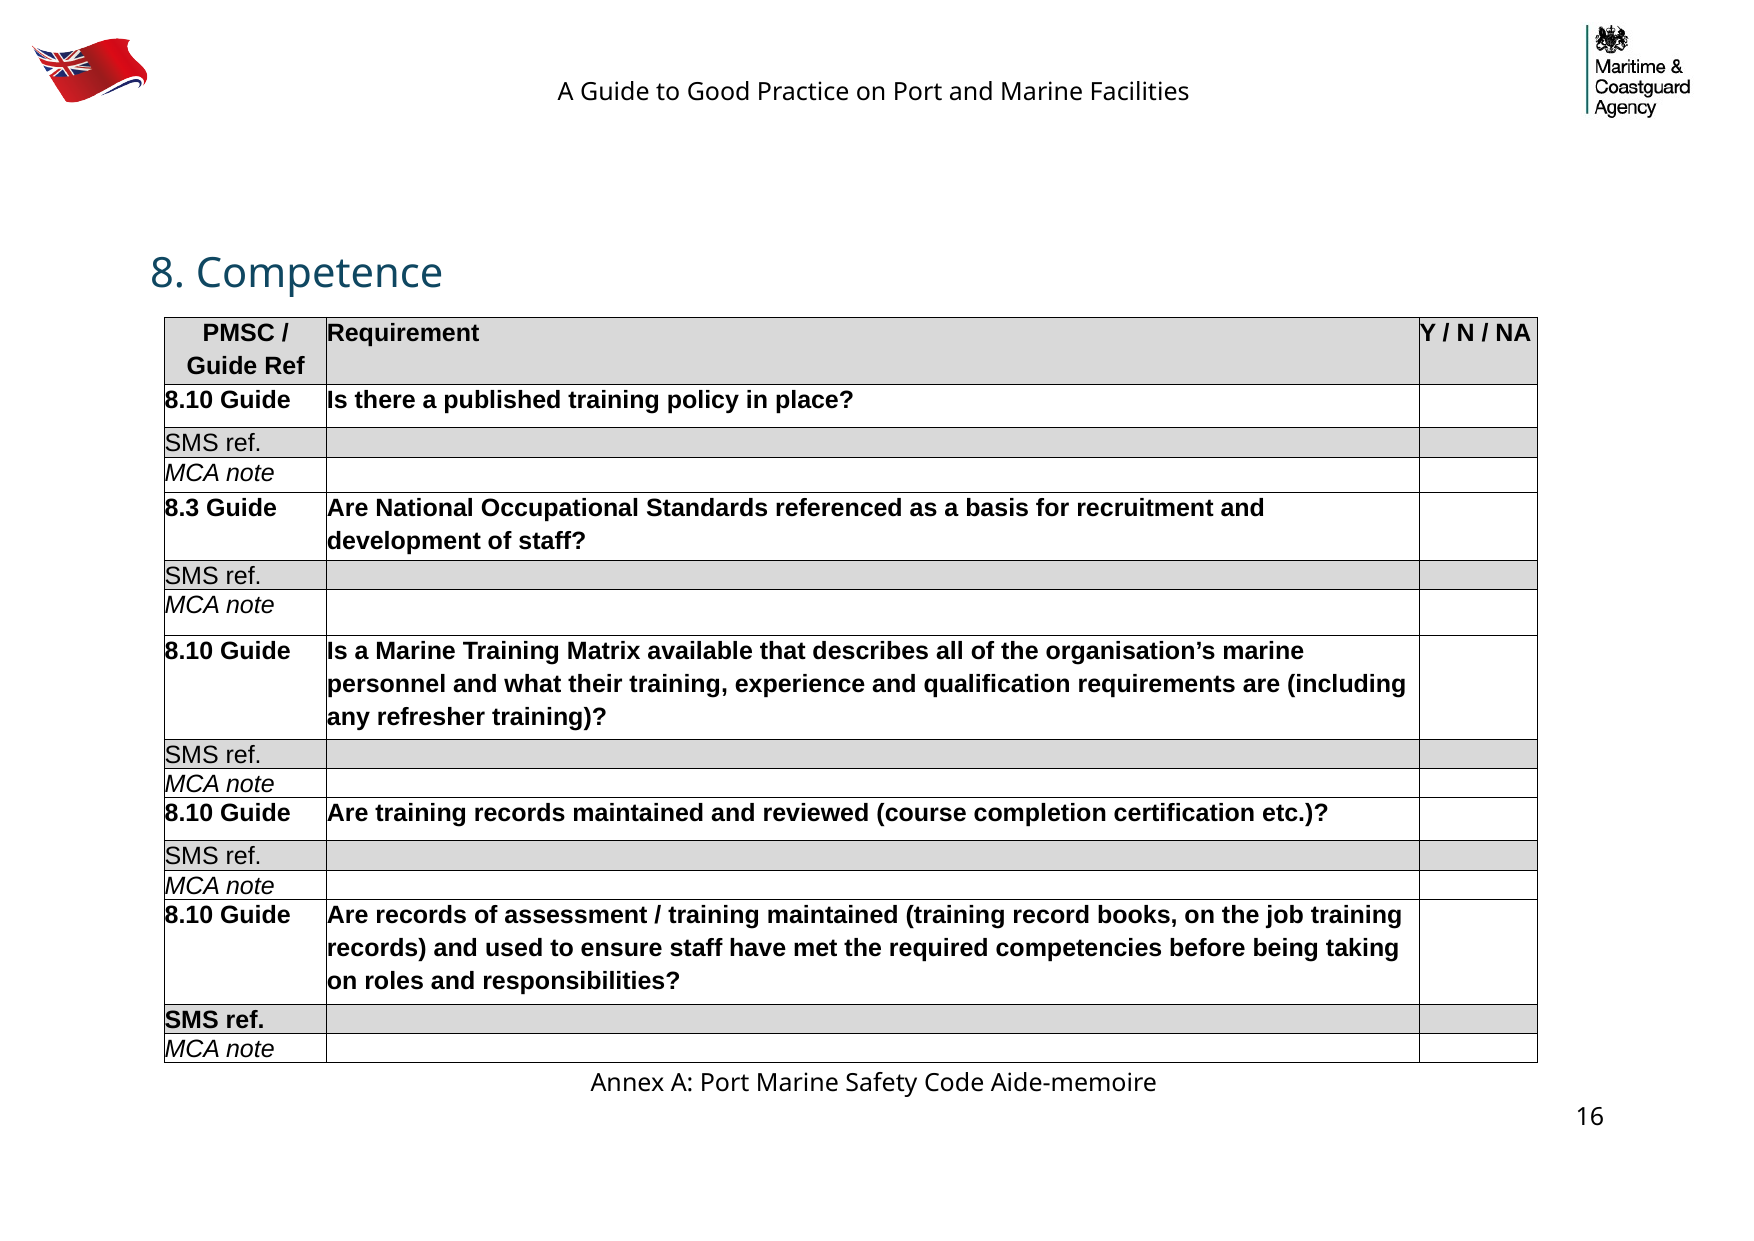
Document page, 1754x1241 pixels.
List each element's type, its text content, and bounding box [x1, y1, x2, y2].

table_cell Is a Marine Training Matrix available that describes all of the organisation’s marine personnel and what their training, experience and qualification requirements are (including any refresher training)? [327, 636, 1419, 739]
table_cell [1420, 1034, 1537, 1062]
table_cell MCA note [165, 871, 326, 899]
table_cell [1420, 458, 1537, 492]
table_cell [1420, 428, 1537, 457]
table_cell [327, 1034, 1419, 1062]
table_cell MCA note [165, 458, 326, 492]
table_cell [1420, 900, 1537, 1004]
table_header PMSC / Guide Ref [165, 318, 326, 384]
table_cell [327, 871, 1419, 899]
table_cell MCA note [165, 590, 326, 635]
table_cell [1420, 740, 1537, 768]
table_cell SMS ref. [165, 740, 326, 768]
table_cell 8.3 Guide [165, 493, 326, 560]
table_cell MCA note [165, 769, 326, 797]
table_cell [1420, 871, 1537, 899]
table_cell [1420, 493, 1537, 560]
table_cell [1420, 841, 1537, 870]
table_cell [327, 769, 1419, 797]
table_cell [327, 740, 1419, 768]
table_cell [1420, 769, 1537, 797]
table_cell [1420, 385, 1537, 427]
table_cell SMS ref. [165, 841, 326, 870]
table_header Y / N / NA [1420, 318, 1537, 384]
table_cell 8.10 Guide [165, 900, 326, 1004]
table_cell [327, 841, 1419, 870]
table_cell [327, 458, 1419, 492]
table_cell [327, 561, 1419, 589]
table_cell [1420, 636, 1537, 739]
table_cell 8.10 Guide [165, 798, 326, 840]
table_cell [1420, 798, 1537, 840]
table_cell Are National Occupational Standards referenced as a basis for recruitment and development of staff? [327, 493, 1419, 560]
table_cell [327, 590, 1419, 635]
table_cell Are records of assessment / training maintained (training record books, on the job training records) and used to ensure staff have met the required competencies before being taking on roles and responsibilities? [327, 900, 1419, 1004]
table_cell 8.10 Guide [165, 636, 326, 739]
table_header Requirement [327, 318, 1419, 384]
subtitle 8. Competence [150, 243, 1604, 300]
table_cell SMS ref. [165, 428, 326, 457]
table_cell MCA note [165, 1034, 326, 1062]
table_cell [327, 1005, 1419, 1033]
table_cell [327, 428, 1419, 457]
table_cell Is there a published training policy in place? [327, 385, 1419, 427]
table_cell SMS ref. [165, 561, 326, 589]
table_cell [1420, 1005, 1537, 1033]
table_cell 8.10 Guide [165, 385, 326, 427]
table_cell Are training records maintained and reviewed (course completion certification etc.)? [327, 798, 1419, 840]
table_cell [1420, 590, 1537, 635]
table_cell SMS ref. [165, 1005, 326, 1033]
table_cell [1420, 561, 1537, 589]
